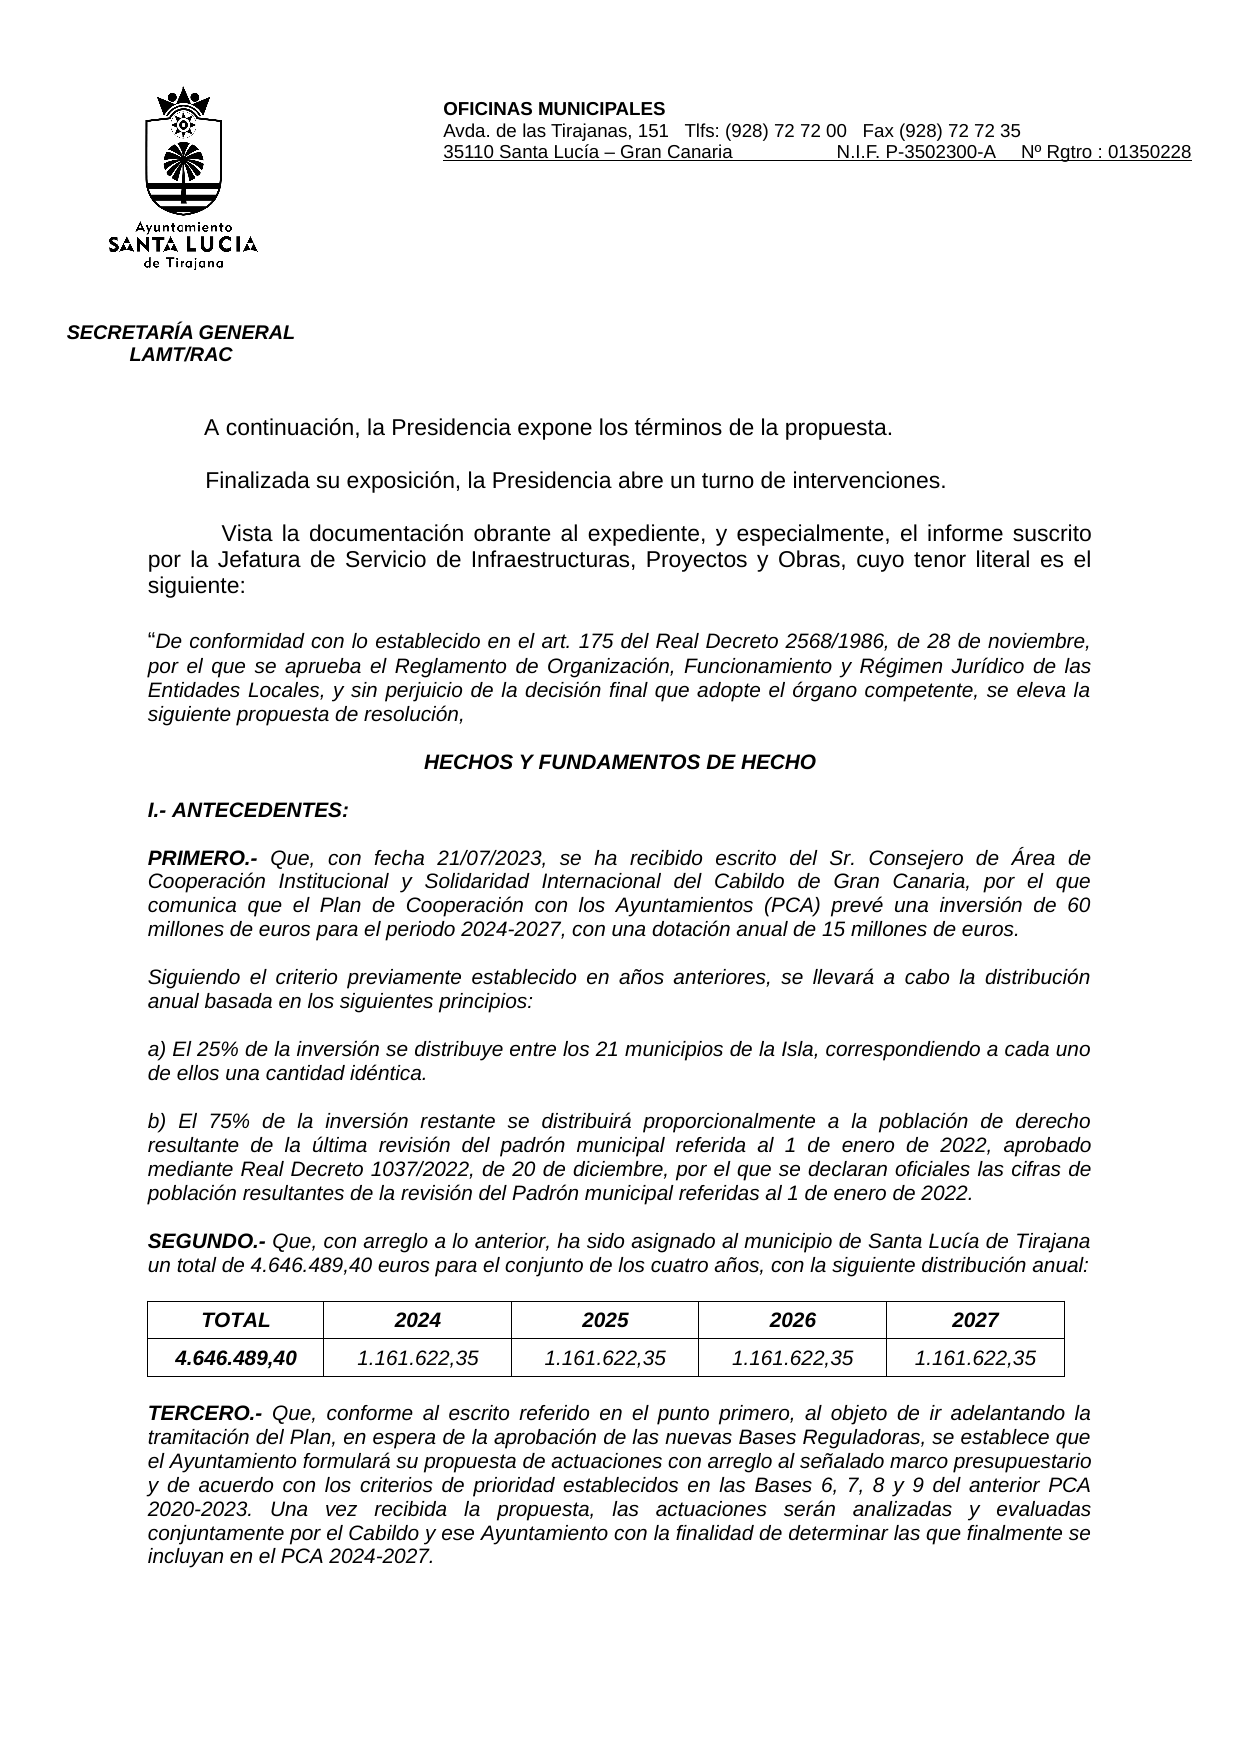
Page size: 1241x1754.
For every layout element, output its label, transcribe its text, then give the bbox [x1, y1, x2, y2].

table_cell 1.161.622,35 [887, 1339, 1064, 1376]
subtitle PRIMERO.- Que, con fecha 21/07/2023, se ha recibido escrito del Sr. Consejero de Área de Cooperación Institucional y Solidaridad Internacional del Cabildo de Gran Canaria, por el que comunica que el Plan de Cooperación con los Ayuntamientos (PCA) prevé una inversión de 60 millones de euros para el periodo 2024-2027, con una dotación anual de 15 millones de euros. [148, 845, 1092, 941]
text A continuación, la Presidencia expone los términos de la propuesta. [148, 414, 1092, 441]
table_cell 1.161.622,35 [512, 1339, 698, 1376]
table_cell 1.161.622,35 [324, 1339, 511, 1376]
subtitle TERCERO.- Que, conforme al escrito referido en el punto primero, al objeto de ir adelantando la tramitación del Plan, en espera de la aprobación de las nuevas Bases Reguladoras, se establece que el Ayuntamiento formulará su propuesta de actuaciones con arreglo al señalado marco presupuestario y de acuerdo con los criterios de prioridad establecidos en las Bases 6, 7, 8 y 9 del anterior PCA 2020-2023. Una vez recibida la propuesta, las actuaciones serán analizadas y evaluadas conjuntamente por el Cabildo y ese Ayuntamiento con la finalidad de determinar las que finalmente se incluyan en el PCA 2024-2027. [148, 1401, 1092, 1568]
table_header 2027 [887, 1302, 1064, 1338]
text Finalizada su exposición, la Presidencia abre un turno de intervenciones. [148, 467, 1092, 493]
table_header 2025 [512, 1302, 698, 1338]
text “De conformidad con lo establecido en el art. 175 del Real Decreto 2568/1986, de 28 de noviembre, por el que se aprueba el Reglamento de Organización, Funcionamiento y Régimen Jurídico de las Entidades Locales, y sin perjuicio de la decisión final que adopte el órgano competente, se eleva la siguiente propuesta de resolución, [148, 627, 1092, 726]
table_header TOTAL [148, 1302, 323, 1338]
subtitle HECHOS Y FUNDAMENTOS DE HECHO [148, 749, 1092, 773]
picture [80, 56, 286, 296]
table_cell 4.646.489,40 [148, 1339, 323, 1376]
text Vista la documentación obrante al expediente, y especialmente, el informe suscrito por la Jefatura de Servicio de Infraestructuras, Proyectos y Obras, cuyo tenor literal es el siguiente: [148, 520, 1092, 599]
table_cell 1.161.622,35 [699, 1339, 886, 1376]
subtitle b) El 75% de la inversión restante se distribuirá proporcionalmente a la población de derecho resultante de la última revisión del padrón municipal referida al 1 de enero de 2022, aprobado mediante Real Decreto 1037/2022, de 20 de diciembre, por el que se declaran oficiales las cifras de población resultantes de la revisión del Padrón municipal referidas al 1 de enero de 2022. [148, 1109, 1092, 1205]
subtitle I.- ANTECEDENTES: [148, 797, 1092, 821]
subtitle SEGUNDO.- Que, con arreglo a lo anterior, ha sido asignado al municipio de Santa Lucía de Tirajana un total de 4.646.489,40 euros para el conjunto de los cuatro años, con la siguiente distribución anual: [148, 1229, 1092, 1277]
table_header 2024 [324, 1302, 511, 1338]
table_header 2026 [699, 1302, 886, 1338]
subtitle Siguiendo el criterio previamente establecido en años anteriores, se llevará a cabo la distribución anual basada en los siguientes principios: [148, 965, 1092, 1013]
subtitle a) El 25% de la inversión se distribuye entre los 21 municipios de la Isla, correspondiendo a cada uno de ellos una cantidad idéntica. [148, 1037, 1092, 1085]
